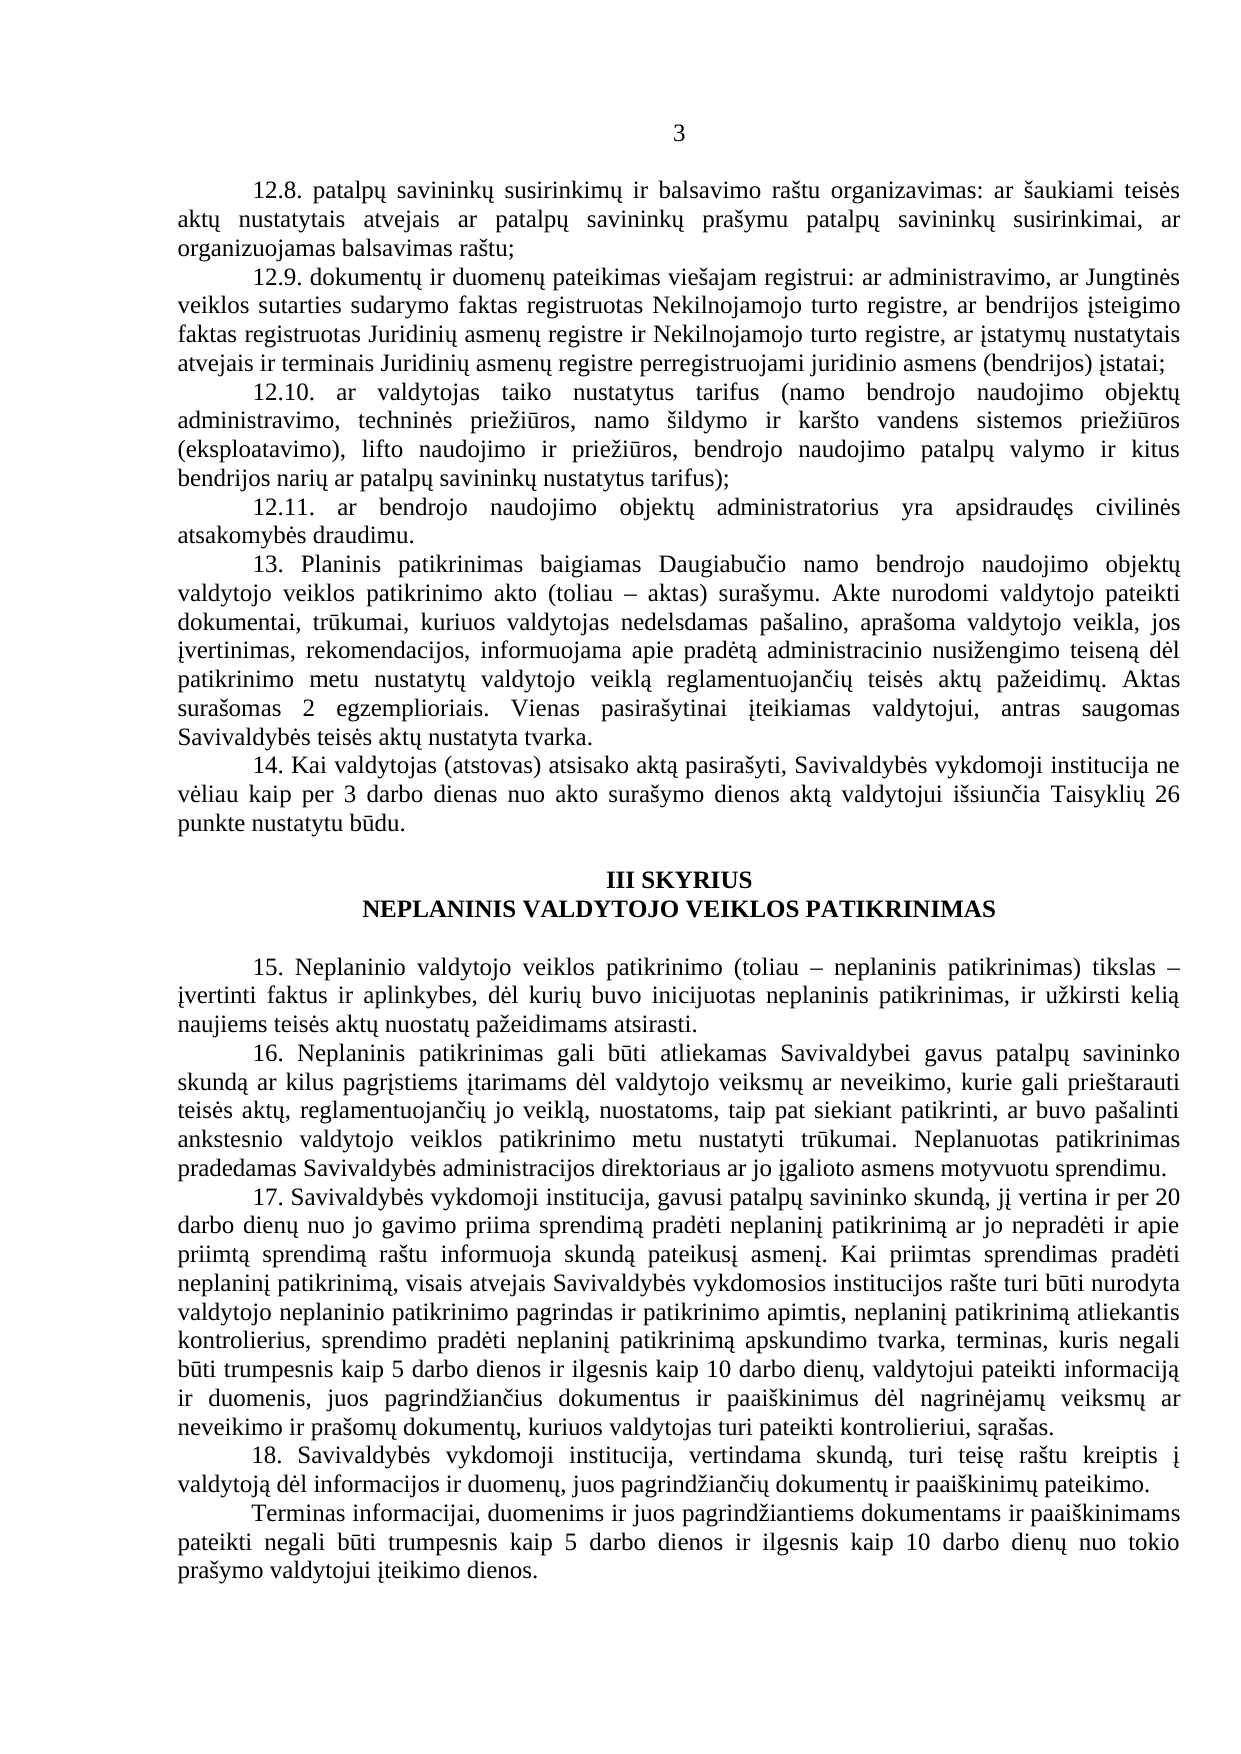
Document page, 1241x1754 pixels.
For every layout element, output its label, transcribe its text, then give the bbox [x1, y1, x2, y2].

text NEPLANINIS VALDYTOJO VEIKLOS PATIKRINIMAS [177, 894, 1181, 923]
text III SKYRIUS [177, 866, 1181, 894]
text 16. Neplaninis patikrinimas gali būti atliekamas Savivaldybei gavus patalpų savininko skundą ar kilus pagrįstiems įtarimams dėl valdytojo veiksmų ar neveikimo, kurie gali prieštarauti teisės aktų, reglamentuojančių jo veiklą, nuostatoms, taip pat siekiant patikrinti, ar buvo pašalinti ankstesnio valdytojo veiklos patikrinimo metu nustatyti trūkumai. Neplanuotas patikrinimas pradedamas Savivaldybės administracijos direktoriaus ar jo įgalioto asmens motyvuotu sprendimu. [177, 1038, 1181, 1182]
text 13. Planinis patikrinimas baigiamas Daugiabučio namo bendrojo naudojimo objektų valdytojo veiklos patikrinimo akto (toliau – aktas) surašymu. Akte nurodomi valdytojo pateikti dokumentai, trūkumai, kuriuos valdytojas nedelsdamas pašalino, aprašoma valdytojo veikla, jos įvertinimas, rekomendacijos, informuojama apie pradėtą administracinio nusižengimo teiseną dėl patikrinimo metu nustatytų valdytojo veiklą reglamentuojančių teisės aktų pažeidimų. Aktas surašomas 2 egzemplioriais. Vienas pasirašytinai įteikiamas valdytojui, antras saugomas Savivaldybės teisės aktų nustatyta tvarka. [177, 549, 1181, 751]
text 17. Savivaldybės vykdomoji institucija, gavusi patalpų savininko skundą, jį vertina ir per 20 darbo dienų nuo jo gavimo priima sprendimą pradėti neplaninį patikrinimą ar jo nepradėti ir apie priimtą sprendimą raštu informuoja skundą pateikusį asmenį. Kai priimtas sprendimas pradėti neplaninį patikrinimą, visais atvejais Savivaldybės vykdomosios institucijos rašte turi būti nurodyta valdytojo neplaninio patikrinimo pagrindas ir patikrinimo apimtis, neplaninį patikrinimą atliekantis kontrolierius, sprendimo pradėti neplaninį patikrinimą apskundimo tvarka, terminas, kuris negali būti trumpesnis kaip 5 darbo dienos ir ilgesnis kaip 10 darbo dienų, valdytojui pateikti informaciją ir duomenis, juos pagrindžiančius dokumentus ir paaiškinimus dėl nagrinėjamų veiksmų ar neveikimo ir prašomų dokumentų, kuriuos valdytojas turi pateikti kontrolieriui, sąrašas. [177, 1182, 1181, 1441]
text 12.10. ar valdytojas taiko nustatytus tarifus (namo bendrojo naudojimo objektų administravimo, techninės priežiūros, namo šildymo ir karšto vandens sistemos priežiūros (eksploatavimo), lifto naudojimo ir priežiūros, bendrojo naudojimo patalpų valymo ir kitus bendrijos narių ar patalpų savininkų nustatytus tarifus); [177, 377, 1181, 492]
text 12.11. ar bendrojo naudojimo objektų administratorius yra apsidraudęs civilinės atsakomybės draudimu. [177, 492, 1181, 549]
text 14. Kai valdytojas (atstovas) atsisako aktą pasirašyti, Savivaldybės vykdomoji institucija ne vėliau kaip per 3 darbo dienas nuo akto surašymo dienos aktą valdytojui išsiunčia Taisyklių 26 punkte nustatytu būdu. [177, 751, 1181, 837]
text Terminas informacijai, duomenims ir juos pagrindžiantiems dokumentams ir paaiškinimams pateikti negali būti trumpesnis kaip 5 darbo dienos ir ilgesnis kaip 10 darbo dienų nuo tokio prašymo valdytojui įteikimo dienos. [177, 1498, 1181, 1584]
text 12.8. patalpų savininkų susirinkimų ir balsavimo raštu organizavimas: ar šaukiami teisės aktų nustatytais atvejais ar patalpų savininkų prašymu patalpų savininkų susirinkimai, ar organizuojamas balsavimas raštu; [177, 176, 1181, 262]
text 18. Savivaldybės vykdomoji institucija, vertindama skundą, turi teisę raštu kreiptis į valdytoją dėl informacijos ir duomenų, juos pagrindžiančių dokumentų ir paaiškinimų pateikimo. [177, 1441, 1181, 1498]
text 12.9. dokumentų ir duomenų pateikimas viešajam registrui: ar administravimo, ar Jungtinės veiklos sutarties sudarymo faktas registruotas Nekilnojamojo turto registre, ar bendrijos įsteigimo faktas registruotas Juridinių asmenų registre ir Nekilnojamojo turto registre, ar įstatymų nustatytais atvejais ir terminais Juridinių asmenų registre perregistruojami juridinio asmens (bendrijos) įstatai; [177, 262, 1181, 377]
text 15. Neplaninio valdytojo veiklos patikrinimo (toliau – neplaninis patikrinimas) tikslas – įvertinti faktus ir aplinkybes, dėl kurių buvo inicijuotas neplaninis patikrinimas, ir užkirsti kelią naujiems teisės aktų nuostatų pažeidimams atsirasti. [177, 952, 1181, 1038]
